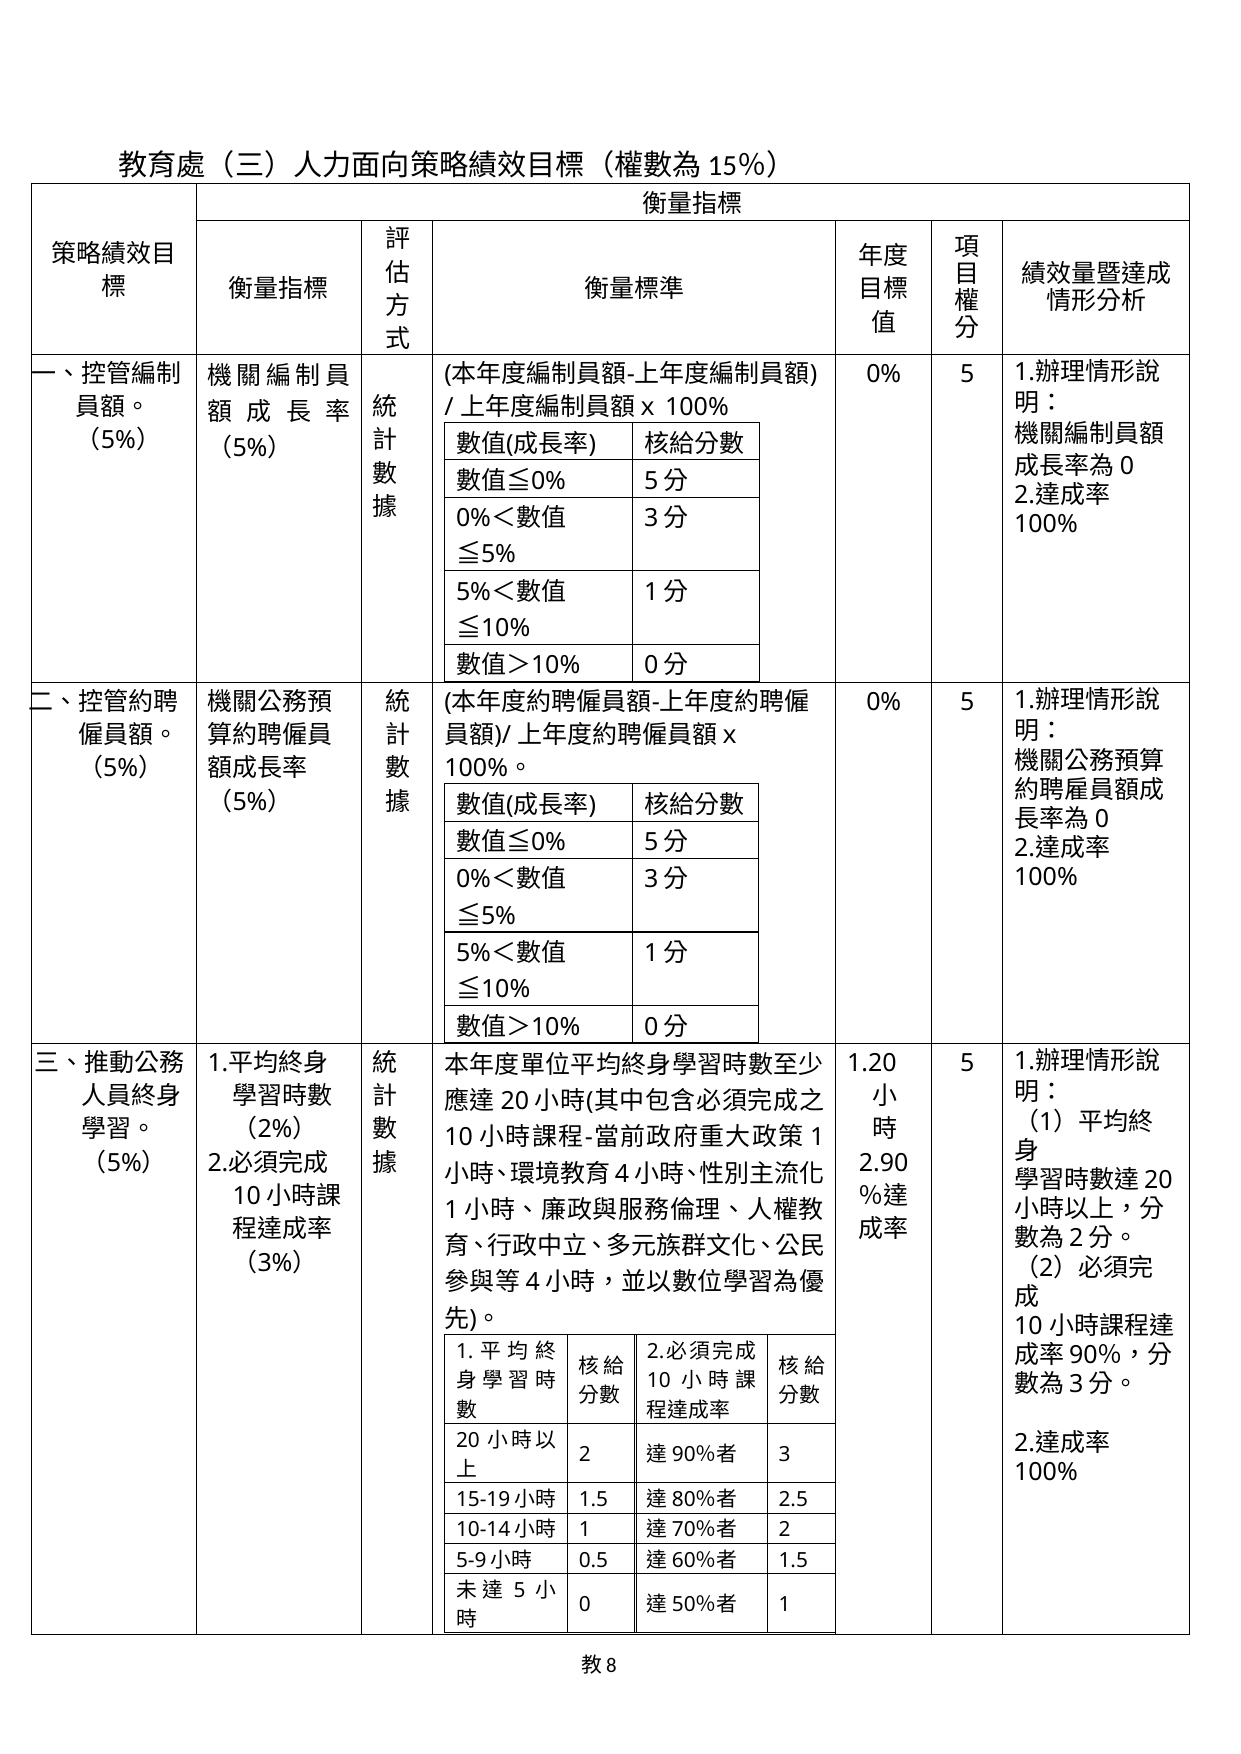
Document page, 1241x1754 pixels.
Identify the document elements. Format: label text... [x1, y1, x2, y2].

table_cell 1.20小時 2.90％達成率 [836, 1044, 931, 1633]
table_cell 5%＜數值≦10% [445, 933, 632, 1005]
table_cell 0分 [633, 1006, 758, 1042]
table_cell 2.5 [768, 1483, 835, 1512]
text 教育處（三）人力面向策略績效目標（權數為15％） [118, 145, 1117, 183]
table_cell 0分 [633, 645, 759, 681]
table_cell 3分 [633, 859, 758, 931]
table_cell 達80％者 [637, 1483, 767, 1512]
table_cell 0% [836, 683, 931, 1043]
table_cell 0%＜數值≦5% [445, 859, 632, 931]
table_cell 績效量暨達成情形分析 [1003, 221, 1189, 354]
table_cell 1分 [633, 571, 759, 644]
table_cell 10-14小時 [445, 1514, 567, 1543]
table_cell 機關編制員額成長率（5%） [197, 355, 361, 682]
table_cell 1.辦理情形說 明： 機關編制員額成長率為 0 2.達成率 100% [1003, 355, 1189, 682]
table_cell 3分 [633, 498, 759, 570]
table_header 核給分數 [568, 1335, 634, 1423]
table_cell 一、控管編制員額。（5%） [32, 355, 196, 682]
table_cell 衡量標準 [433, 221, 835, 354]
table_header 核給分數 [633, 423, 759, 459]
table_cell 5 [932, 355, 1002, 682]
table_cell 3 [768, 1424, 835, 1482]
table_cell 5分 [633, 460, 759, 497]
table_cell 0 [568, 1574, 634, 1632]
table_cell 1分 [633, 933, 758, 1005]
table_cell 達50％者 [637, 1574, 767, 1632]
table_cell 2 [568, 1424, 634, 1482]
table_cell 1.5 [768, 1544, 835, 1573]
table_cell 15-19小時 [445, 1483, 567, 1512]
table_cell 5分 [633, 822, 758, 858]
table_cell 1 [568, 1514, 634, 1543]
table_cell 5%＜數值≦10% [445, 571, 632, 644]
table_cell 2 [768, 1514, 835, 1543]
table_cell 1 [768, 1574, 835, 1632]
table_cell 達70％者 [637, 1514, 767, 1543]
table_cell 機關公務預算約聘僱員額成長率（5%） [197, 683, 361, 1043]
table_cell 項目權分 [932, 221, 1002, 354]
table_cell 統計數據 [362, 683, 432, 1043]
table_cell 年度 目標值 [836, 221, 931, 354]
table_cell 1.辦理情形說明： （1）平均終身 學習時數達20小時以上，分 數為2分。 （2）必須完成 10 小時課程達 成率90％，分數為3分。 2.達成率100% [1003, 1044, 1189, 1633]
table_cell 數值＞10% [445, 645, 632, 681]
table_cell 數值≦0% [445, 822, 632, 858]
table_cell 統計數據 [362, 355, 432, 682]
table_cell 1.平均終身學習時數（2%） 2.必須完成10小時課程達成率（3%） [197, 1044, 361, 1633]
table_header 1.平均終身學習時數 [445, 1335, 567, 1423]
table_cell 三、推動公務人員終身學習。（5%） [32, 1044, 196, 1633]
table_cell 達90％者 [637, 1424, 767, 1482]
table_cell 0% [836, 355, 931, 682]
table_cell 5-9小時 [445, 1544, 567, 1573]
table_cell 統計數據 [362, 1044, 432, 1633]
table_cell (本年度編制員額-上年度編制員額)/ 上年度編制員額ｘ100% [433, 355, 835, 682]
table_cell 1.5 [568, 1483, 634, 1512]
table_cell 20小時以上 [445, 1424, 567, 1482]
table_cell 0.5 [568, 1544, 634, 1573]
table_header 數值(成長率) [445, 423, 632, 459]
table_header 策略績效目標 [32, 184, 196, 354]
table_cell 衡量指標 [197, 221, 361, 354]
table_header 2.必須完成10小時課程達成率 [637, 1335, 767, 1423]
table_header 核給分數 [768, 1335, 835, 1423]
table_cell 0%＜數值≦5% [445, 498, 632, 570]
table_cell 評估方式 [362, 221, 432, 354]
table_cell 5 [932, 683, 1002, 1043]
table_header 數值(成長率) [445, 784, 632, 821]
table_header 核給分數 [633, 784, 758, 821]
table_cell 本年度單位平均終身學習時數至少應達20小時(其中包含必須完成之10小時課程-當前政府重大政策1小時、環境教育4小時、性別主流化1小時、廉政與服務倫理、人權教育、行政中立、多元族群文化、公民參與等4小時，並以數位學習為優先)。 [433, 1044, 835, 1633]
table_cell 數值≦0% [445, 460, 632, 497]
table_cell 5 [932, 1044, 1002, 1633]
table_cell (本年度約聘僱員額-上年度約聘僱員額)/ 上年度約聘僱員額ｘ100%。 [433, 683, 835, 1043]
table_cell 未達5小時 [445, 1574, 567, 1632]
table_cell 達60％者 [637, 1544, 767, 1573]
table_cell 二、控管約聘僱員額。（5%） [32, 683, 196, 1043]
table_header 衡量指標 [197, 184, 1189, 220]
table_cell 數值＞10% [445, 1006, 632, 1042]
table_cell 1.辦理情形說明： 機關公務預算 約聘雇員額成 長率為 0 2.達成率100% [1003, 683, 1189, 1043]
